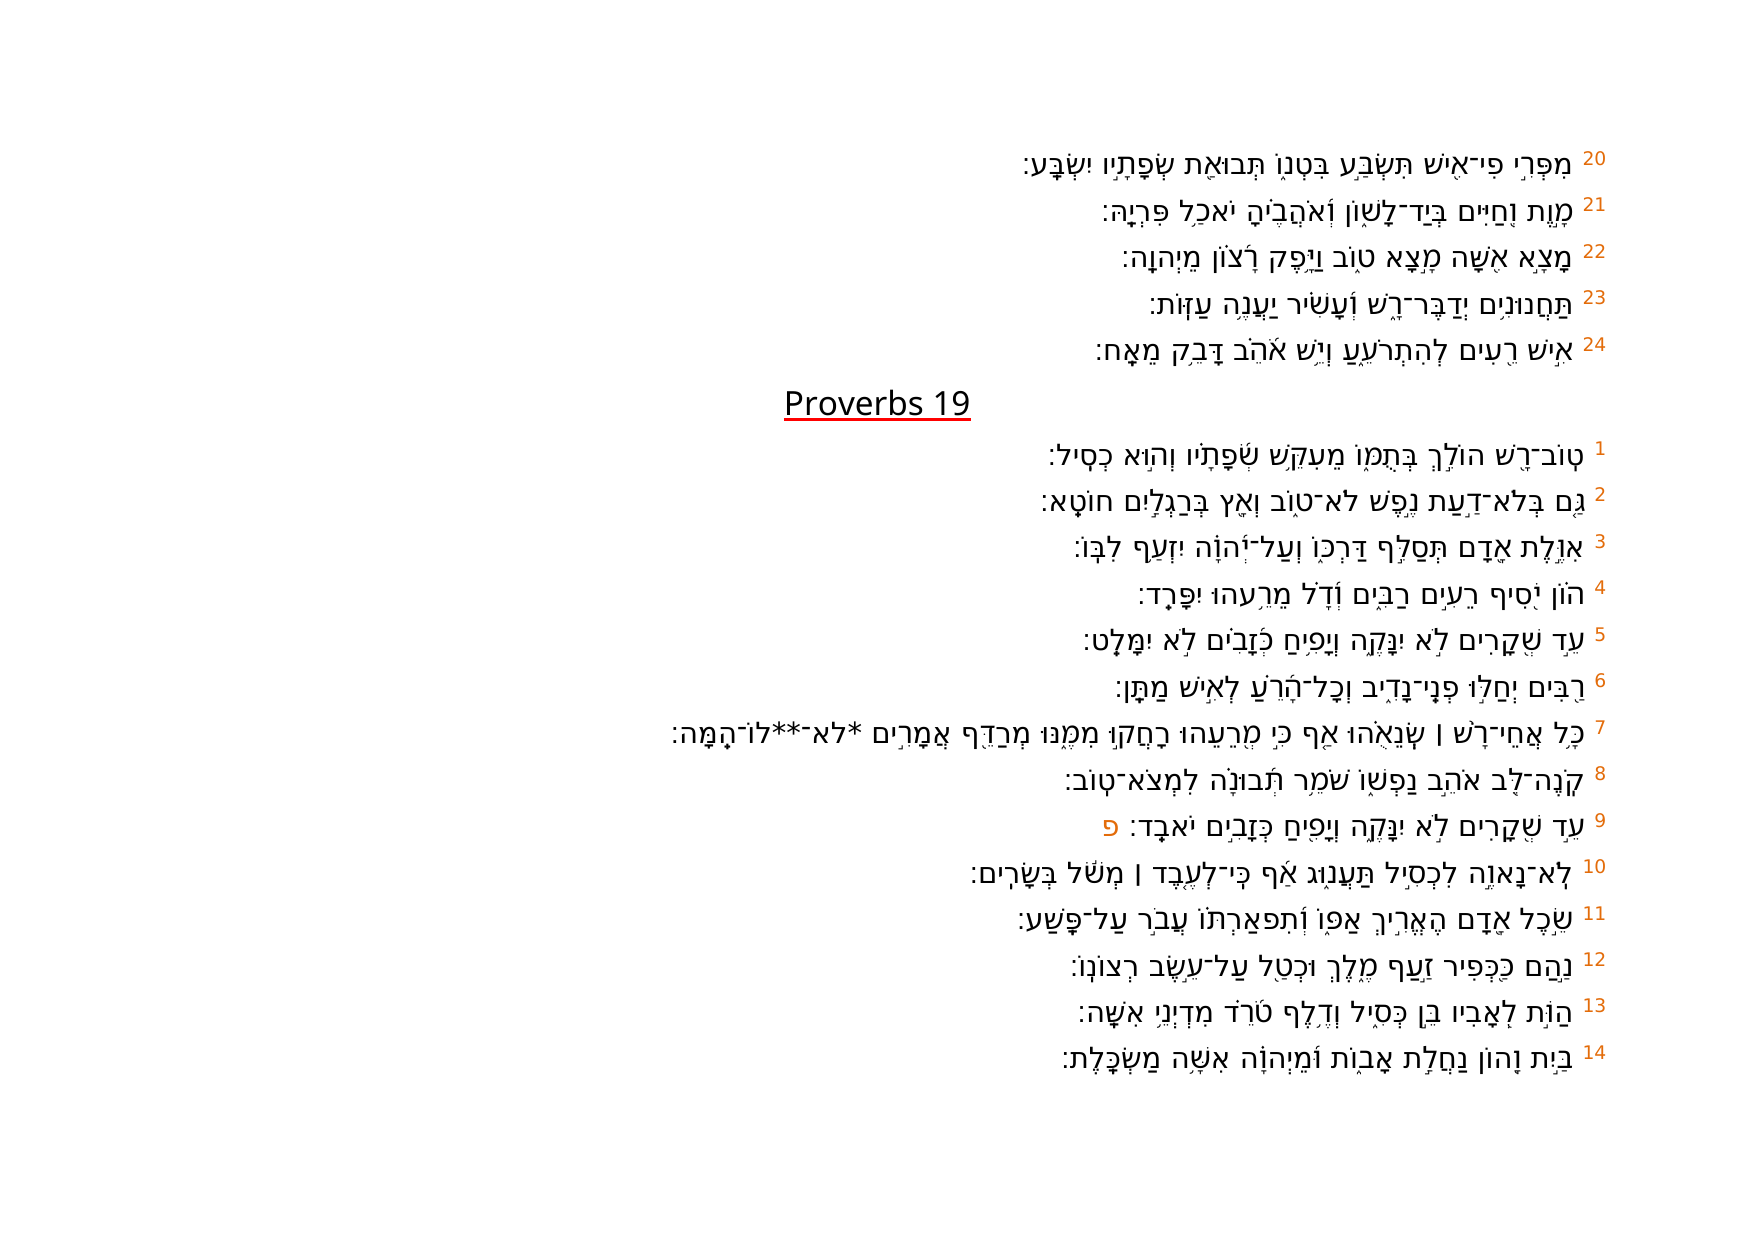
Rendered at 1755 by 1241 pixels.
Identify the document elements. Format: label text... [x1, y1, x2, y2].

text 11 שֵׂ֣כֶל אָ֭דָם הֶאֱרִ֣יךְ אַפּ֑וֹ וְ֝תִפאַרְתּ֗וֹ עֲבֹ֣ר עַל־פָּֽשַׁע׃ ‬‬‬ [148, 902, 1606, 936]
text 5 עֵ֣ד שְׁ֭קָרִים לֹ֣א יִנָּקֶ֑ה וְיָפִ֥יחַ כְּ֝זָבִ֗ים לֹ֣א יִמָּלֵֽט׃ ‬‬‬ [148, 624, 1606, 658]
text 6 רַ֭בִּים יְחַלּ֣וּ פְנֵֽי־נָדִ֑יב וְכָל־הָ֝רֵ֗עַ לְאִ֣ישׁ מַתָּֽן׃ ‬‬‬ [148, 670, 1606, 704]
text 7 כָּ֥ל אֲחֵי־רָ֨שׁ ׀ שְֽׂנֵאֻ֗הוּ אַ֤ף כִּ֣י מְ֭רֵעֵהוּ רָחֲק֣וּ מִמֶּ֑נּוּ מְרַדֵּ֖ף אֲמָרִ֣ים *לא־**לוֹ־הֵֽמָּה׃ ‬‬‬ [148, 717, 1606, 751]
text 9 עֵ֣ד שְׁ֭קָרִים לֹ֣א יִנָּקֶ֑ה וְיָפִ֖יחַ כְּזָבִ֣ים יֹאבֵֽד׃ פ ‬‬‬ [148, 809, 1606, 843]
text 10 לֹֽא־נָאוֶ֣ה לִכְסִ֣יל תַּעֲנ֑וּג אַ֝ף כִּֽי־לְעֶ֤בֶד ׀ מְשֹׁ֬ל בְּשָׂרִֽים׃ ‬‬‬ [148, 856, 1606, 890]
text 13 הַוֺּ֣ת לְ֭אָבִיו בֵּ֣ן כְּסִ֑יל וְדֶ֥לֶף טֹ֝רֵ֗ד מִדְיְנֵ֥י אִשָּֽׁה׃ ‬‬‬ [148, 995, 1606, 1029]
text 23 תַּחֲנוּנִ֥ים יְדַבֶּר־רָ֑שׁ וְ֝עָשִׁ֗יר יַעֲנֶ֥ה עַזּֽוֹת׃ ‬‬‬ [148, 287, 1606, 321]
text 4 ה֗וֹן יֹ֭סִיף רֵעִ֣ים רַבִּ֑ים וְ֝דָ֗ל מֵרֵ֥עהוּ יִפָּרֵֽד׃ ‬‬‬ [148, 577, 1606, 611]
text 24 אִ֣ישׁ רֵ֭עִים לְהִתְרֹעֵ֑עַ וְיֵ֥שׁ אֹ֝הֵ֗ב דָּבֵ֥ק מֵאָֽח׃ ‬‬‬ [148, 333, 1606, 367]
text 22 מָצָ֣א אִ֭שָּׁה מָ֣צָא ט֑וֹב וַיָּ֥פֶק רָ֝צ֗וֹן מֵיְהוָֽה׃ ‬‬‬ [148, 241, 1606, 274]
text 12 נַ֣הַם כַּ֭כְּפִיר זַ֣עַף מֶ֑לֶךְ וּכְטַ֖ל עַל־עֵ֣שֶׂב רְצוֹנֽוֹ׃ ‬‬‬ [148, 949, 1606, 983]
text 2 גַּ֤ם בְּלֹא־דַ֣עַת נֶ֣פֶשׁ לֹא־ט֑וֹב וְאָ֖ץ בְּרַגְלַ֣יִם חוֹטֵֽא׃ ‬‬‬ [148, 484, 1606, 518]
text 3 אִוֶּ֣לֶת אָ֭דָם תְּסַלֵּ֣ף דַּרְכּ֑וֹ וְעַל־יְ֝הוָ֗ה יִזְעַ֥ף לִבּֽוֹ׃ ‬‬‬ [148, 531, 1606, 565]
text Proverbs 19 [148, 380, 1606, 425]
text 20 מִפְּרִ֣י פִי־אִ֭ישׁ תִּשְׂבַּ֣ע בִּטְנ֑וֹ תְּבוּאַ֖ת שְׂפָתָ֣יו יִשְׂבָּֽע׃ ‬‬‬ [148, 148, 1606, 182]
text 8 קֹֽנֶה־לֵּ֭ב אֹהֵ֣ב נַפְשׁ֑וֹ שֹׁמֵ֥ר תְּ֝בוּנָ֗ה לִמְצֹא־טֽוֹב׃ ‬‬‬ [148, 763, 1606, 797]
text 21 מָ֣וֶת וְ֭חַיִּים בְּיַד־לָשׁ֑וֹן וְ֝אֹהֲבֶ֗יהָ יֹאכַ֥ל פִּרְיָֽהּ׃ ‬‬‬ [148, 194, 1606, 228]
text 14 בַּ֣יִת וָ֭הוֹן נַחֲלַ֣ת אָב֑וֹת וּ֝מֵיְהוָ֗ה אִשָּׁ֥ה מַשְׂכָּֽלֶת׃ ‬‬‬ [148, 1042, 1606, 1076]
text 1 טֽוֹב־רָ֭שׁ הוֹלֵ֣ךְ בְּתֻמּ֑וֹ מֵעִקֵּ֥שׁ שְׂ֝פָתָ֗יו וְה֣וּא כְסִֽיל׃ ‬‬‬ [148, 438, 1606, 472]
